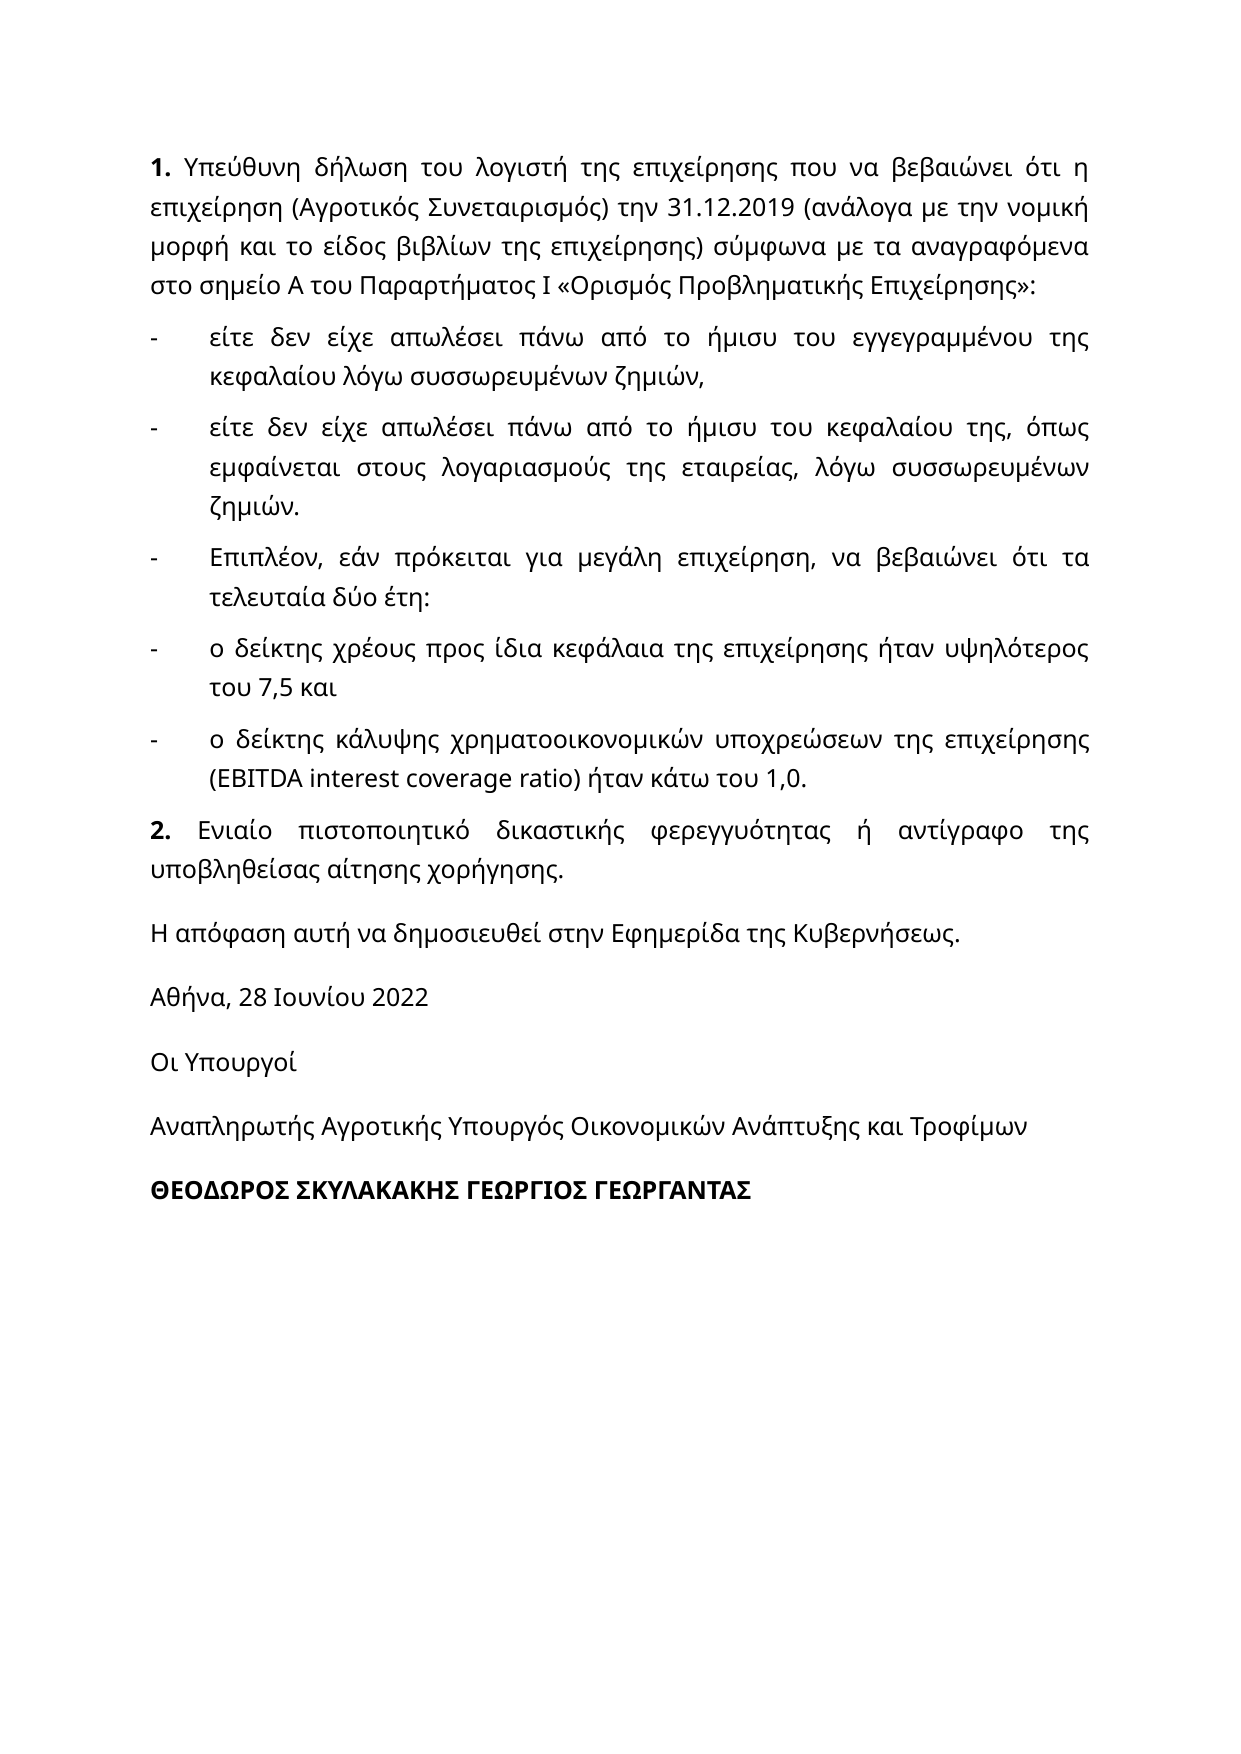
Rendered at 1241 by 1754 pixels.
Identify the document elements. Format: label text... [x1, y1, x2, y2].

text Η απόφαση αυτή να δημοσιευθεί στην Εφημερίδα της Κυβερνήσεως. [150, 916, 1090, 950]
text Αναπληρωτής Αγροτικής Υπουργός Οικονομικών Ανάπτυξης και Τροφίμων [150, 1108, 1090, 1142]
text Οι Υπουργοί [150, 1044, 1090, 1078]
text ΘΕΟΔΩΡΟΣ ΣΚΥΛΑΚΑΚΗΣ ΓΕΩΡΓΙΟΣ ΓΕΩΡΓΑΝΤΑΣ [150, 1172, 1090, 1207]
list - ο δείκτης κάλυψης χρηματοοικονομικών υποχρεώσεων της επιχείρησης (EBITDA interest coverage ratio) ήταν κάτω του 1,0. [150, 722, 1090, 795]
list - είτε δεν είχε απωλέσει πάνω από το ήμισυ του κεφαλαίου της, όπως εμφαίνεται στους λογαριασμούς της εταιρείας, λόγω συσσωρευμένων ζημιών. [150, 410, 1090, 522]
list - είτε δεν είχε απωλέσει πάνω από το ήμισυ του εγγεγραμμένου της κεφαλαίου λόγω συσσωρευμένων ζημιών, [150, 319, 1090, 392]
list - Επιπλέον, εάν πρόκειται για μεγάλη επιχείρηση, να βεβαιώνει ότι τα τελευταία δύο έτη: [150, 540, 1090, 613]
text 1. Υπεύθυνη δήλωση του λογιστή της επιχείρησης που να βεβαιώνει ότι η επιχείρηση (Αγροτικός Συνεταιρισμός) την 31.12.2019 (ανάλογα με την νομική μορφή και το είδος βιβλίων της επιχείρησης) σύμφωνα με τα αναγραφόμενα στο σημείο Α του Παραρτήματος Ι «Ορισμός Προβληματικής Επιχείρησης»: [150, 150, 1090, 302]
list - ο δείκτης χρέους προς ίδια κεφάλαια της επιχείρησης ήταν υψηλότερος του 7,5 και [150, 631, 1090, 704]
text 2. Ενιαίο πιστοποιητικό δικαστικής φερεγγυότητας ή αντίγραφο της υποβληθείσας αίτησης χορήγησης. [150, 812, 1090, 886]
text Αθήνα, 28 Ιουνίου 2022 [150, 980, 1090, 1014]
